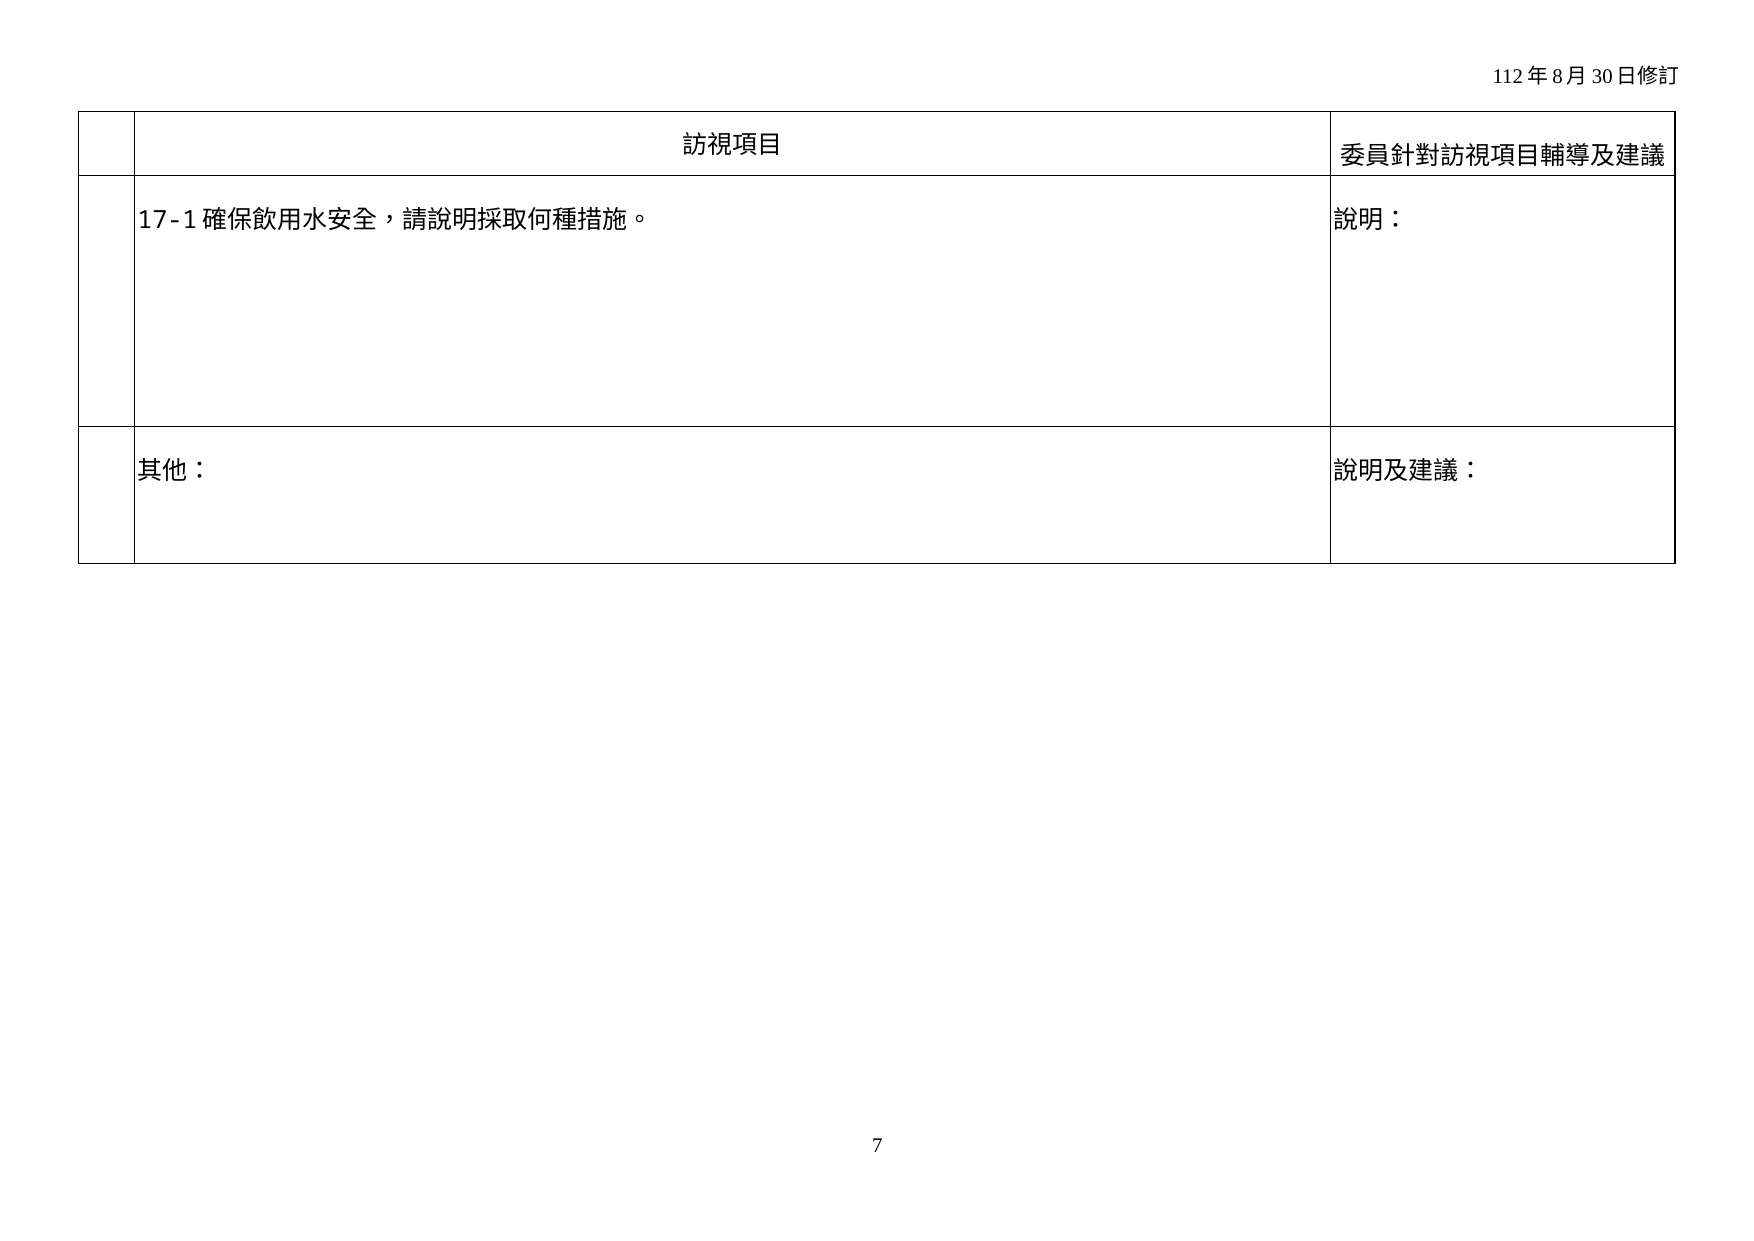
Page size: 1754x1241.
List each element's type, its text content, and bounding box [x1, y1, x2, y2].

table_cell [79, 427, 134, 562]
table_cell 說明： [1331, 176, 1674, 426]
table_header 委員針對訪視項目輔導及建議 [1331, 112, 1674, 175]
table_header 訪視項目 [135, 112, 1330, 175]
table_cell [79, 176, 134, 426]
table_header [79, 112, 134, 175]
table_cell 其他： [135, 427, 1330, 562]
table_cell 17-1確保飲用水安全，請說明採取何種措施。 [135, 176, 1330, 426]
table_cell 說明及建議： [1331, 427, 1674, 562]
